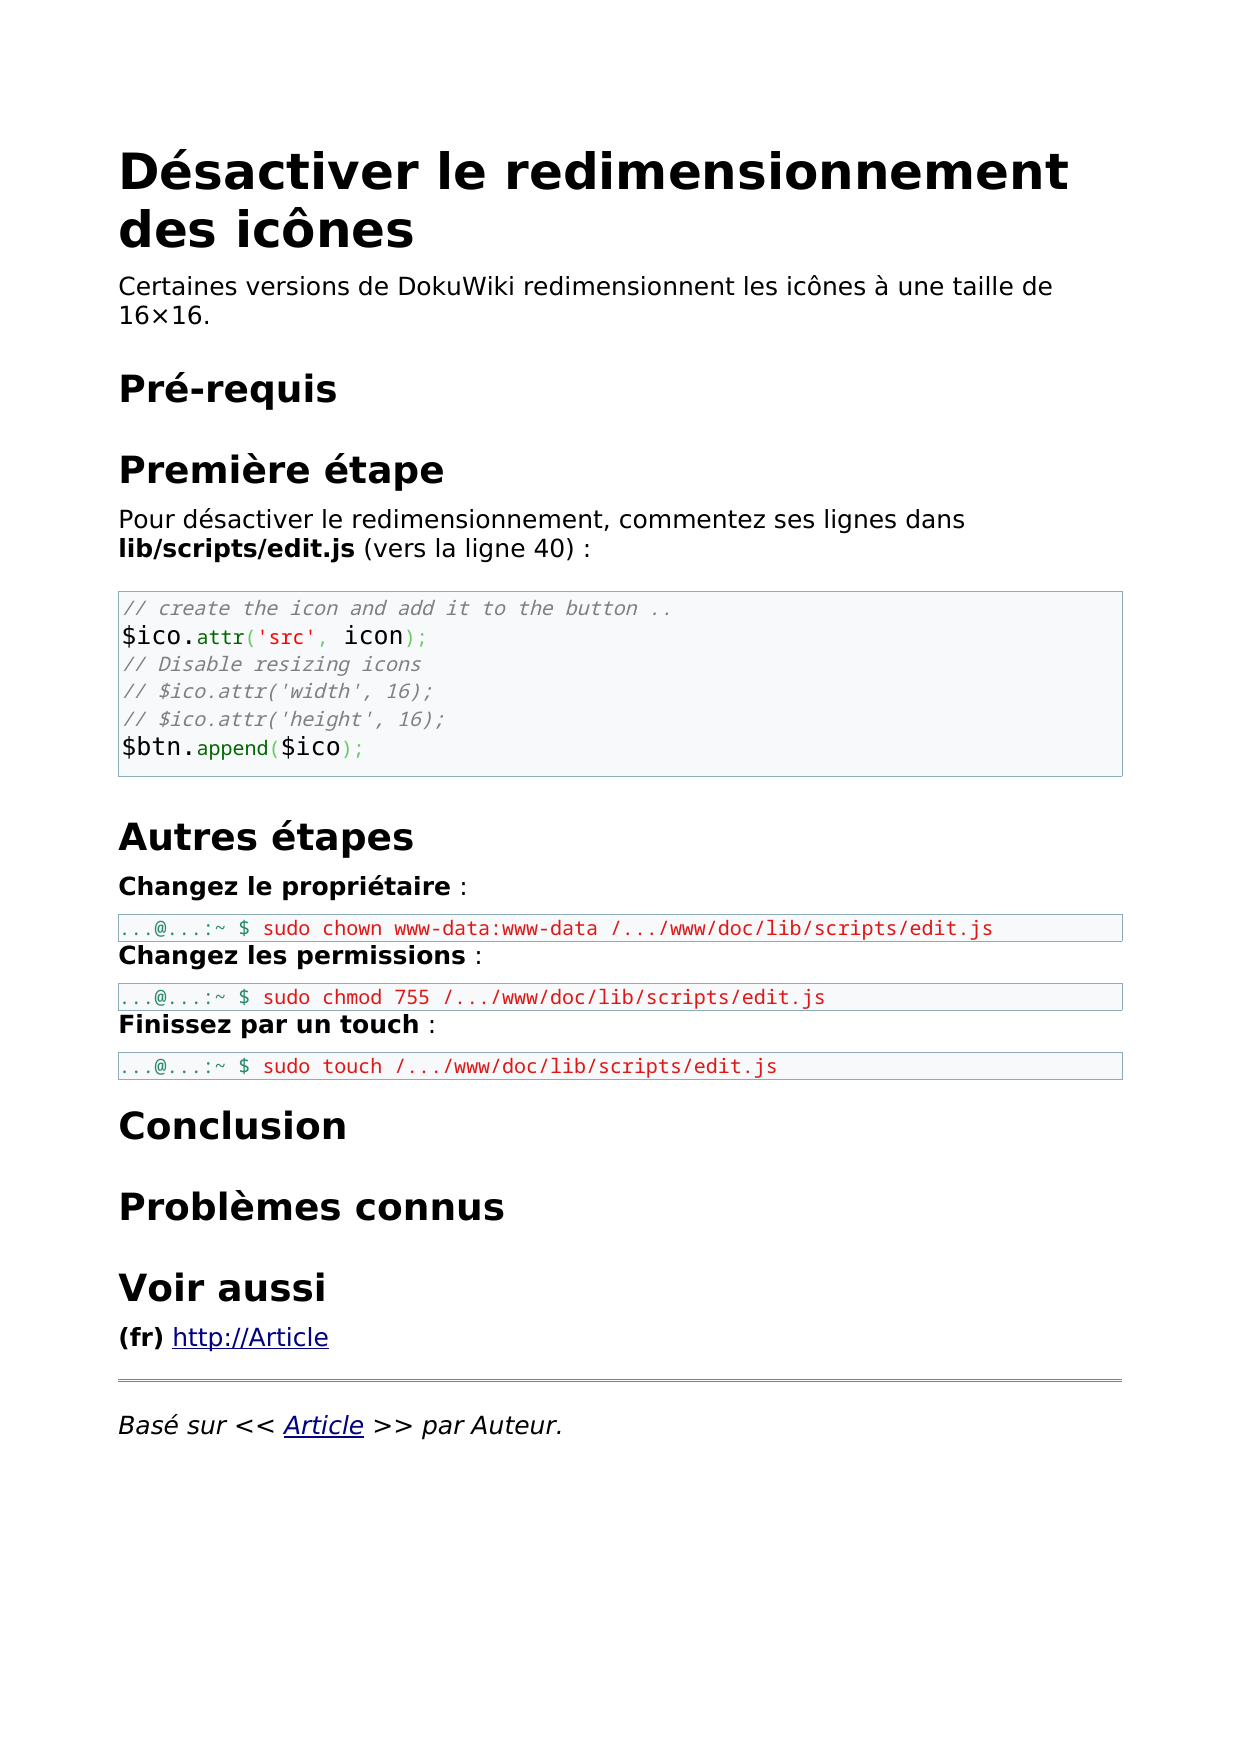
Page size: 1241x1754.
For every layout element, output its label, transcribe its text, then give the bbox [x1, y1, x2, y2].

text Basé sur << Article >> par Auteur. [118, 1411, 1122, 1440]
subtitle Pré-requis [118, 368, 1122, 412]
text Changez les permissions : [118, 942, 1122, 970]
subtitle Problèmes connus [118, 1186, 1122, 1229]
text Certaines versions de DokuWiki redimensionnent les icônes à une taille de 16×16. [118, 272, 1122, 330]
text ...@...:~ $ sudo chown www-data:www-data /.../www/doc/lib/scripts/edit.js [119, 915, 1122, 941]
text (fr) http://Article [118, 1323, 1122, 1352]
text Pour désactiver le redimensionnement, commentez ses lignes dans lib/scripts/edit.js (vers la ligne 40) : [118, 505, 1122, 563]
subtitle Première étape [118, 449, 1122, 493]
subtitle Désactiver le redimensionnement des icônes [118, 143, 1122, 259]
subtitle Voir aussi [118, 1267, 1122, 1311]
text Changez le propriétaire : [118, 872, 1122, 901]
text ...@...:~ $ sudo touch /.../www/doc/lib/scripts/edit.js [119, 1053, 1122, 1079]
subtitle Autres étapes [118, 816, 1122, 859]
text Finissez par un touch : [118, 1011, 1122, 1039]
table_header // create the icon and add it to the button .. $ico.attr('src', icon); // Disable resizing icons // $ico.attr('width', 16); // $ico.attr('height', 16); $btn.append($ico); [119, 592, 1122, 776]
subtitle Conclusion [118, 1104, 1122, 1148]
text ...@...:~ $ sudo chmod 755 /.../www/doc/lib/scripts/edit.js [119, 984, 1122, 1010]
